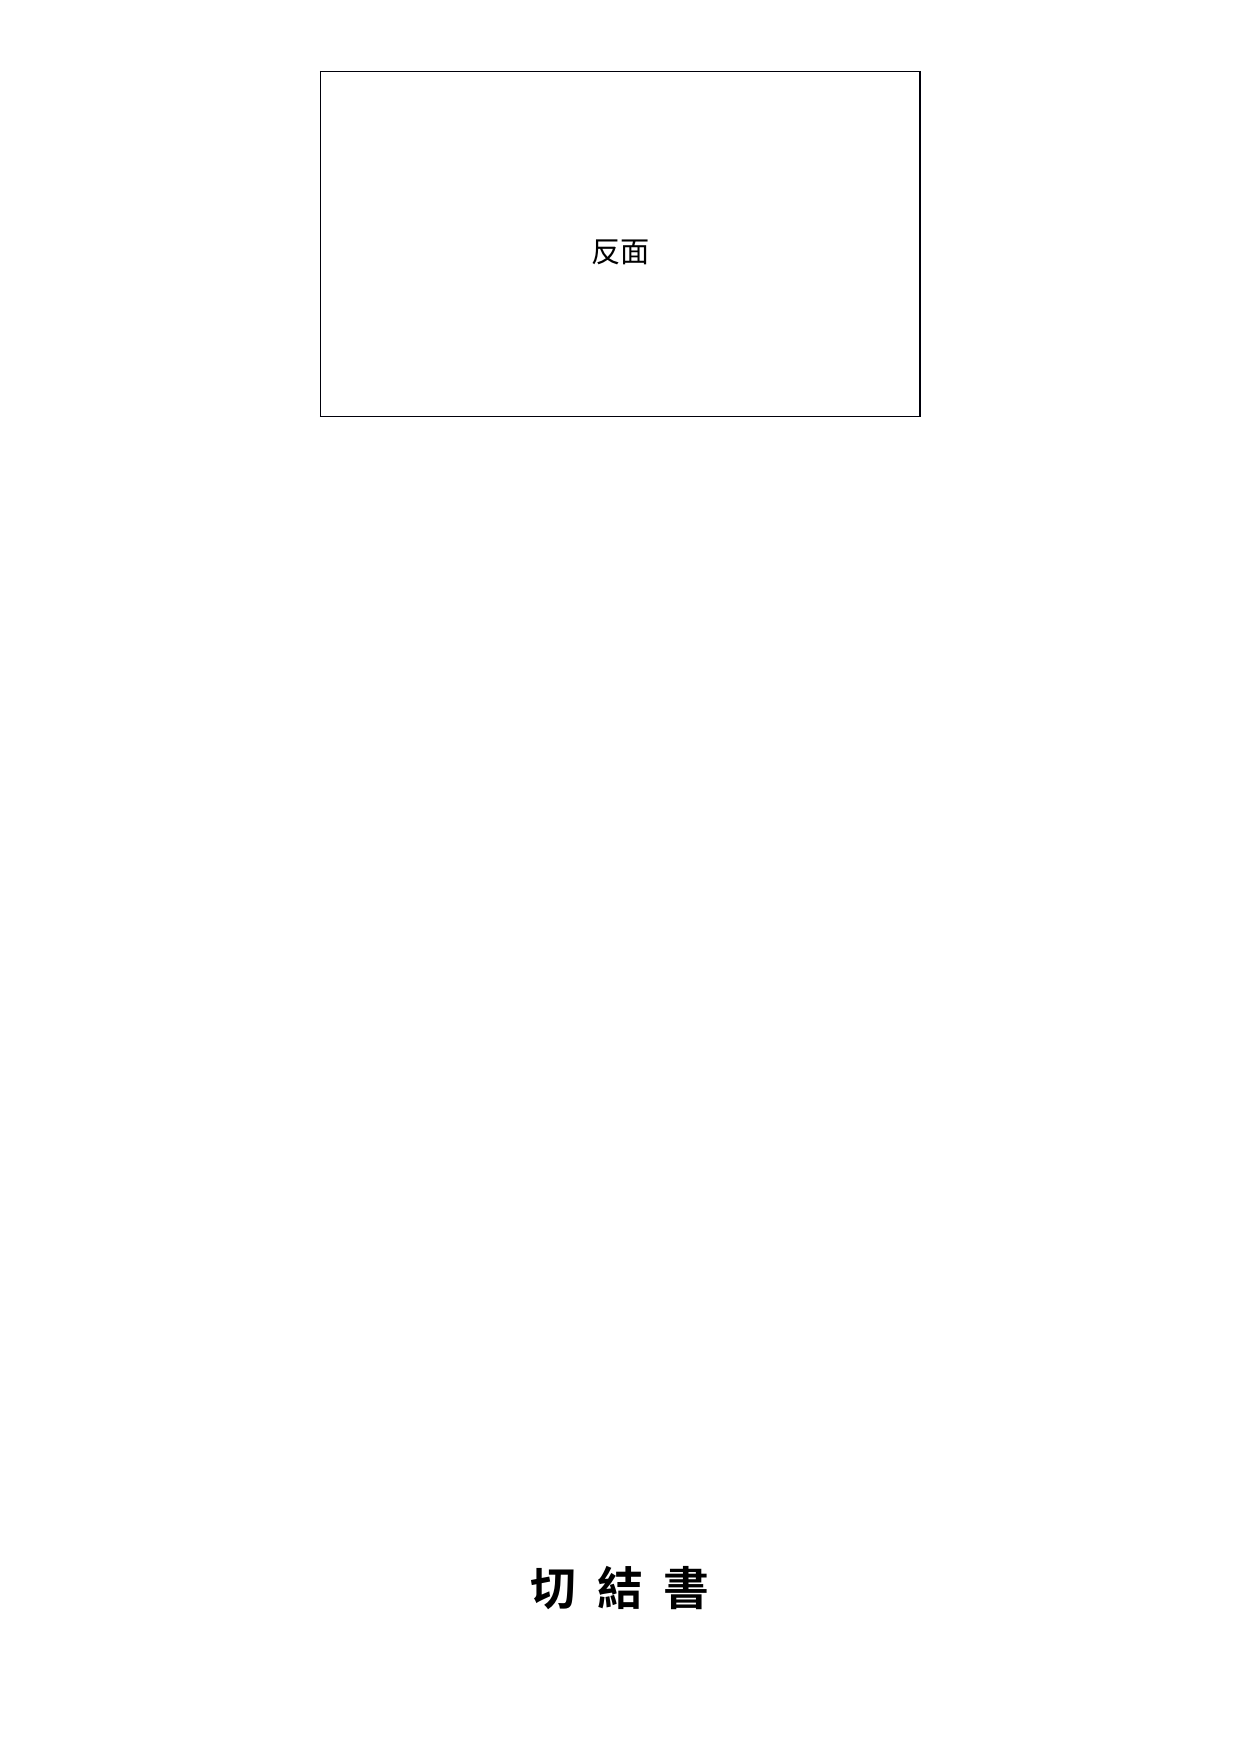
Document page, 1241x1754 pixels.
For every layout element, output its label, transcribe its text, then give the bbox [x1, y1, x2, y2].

table_cell 反面 [321, 72, 919, 416]
text 切 結 書 [59, 1542, 1181, 1617]
